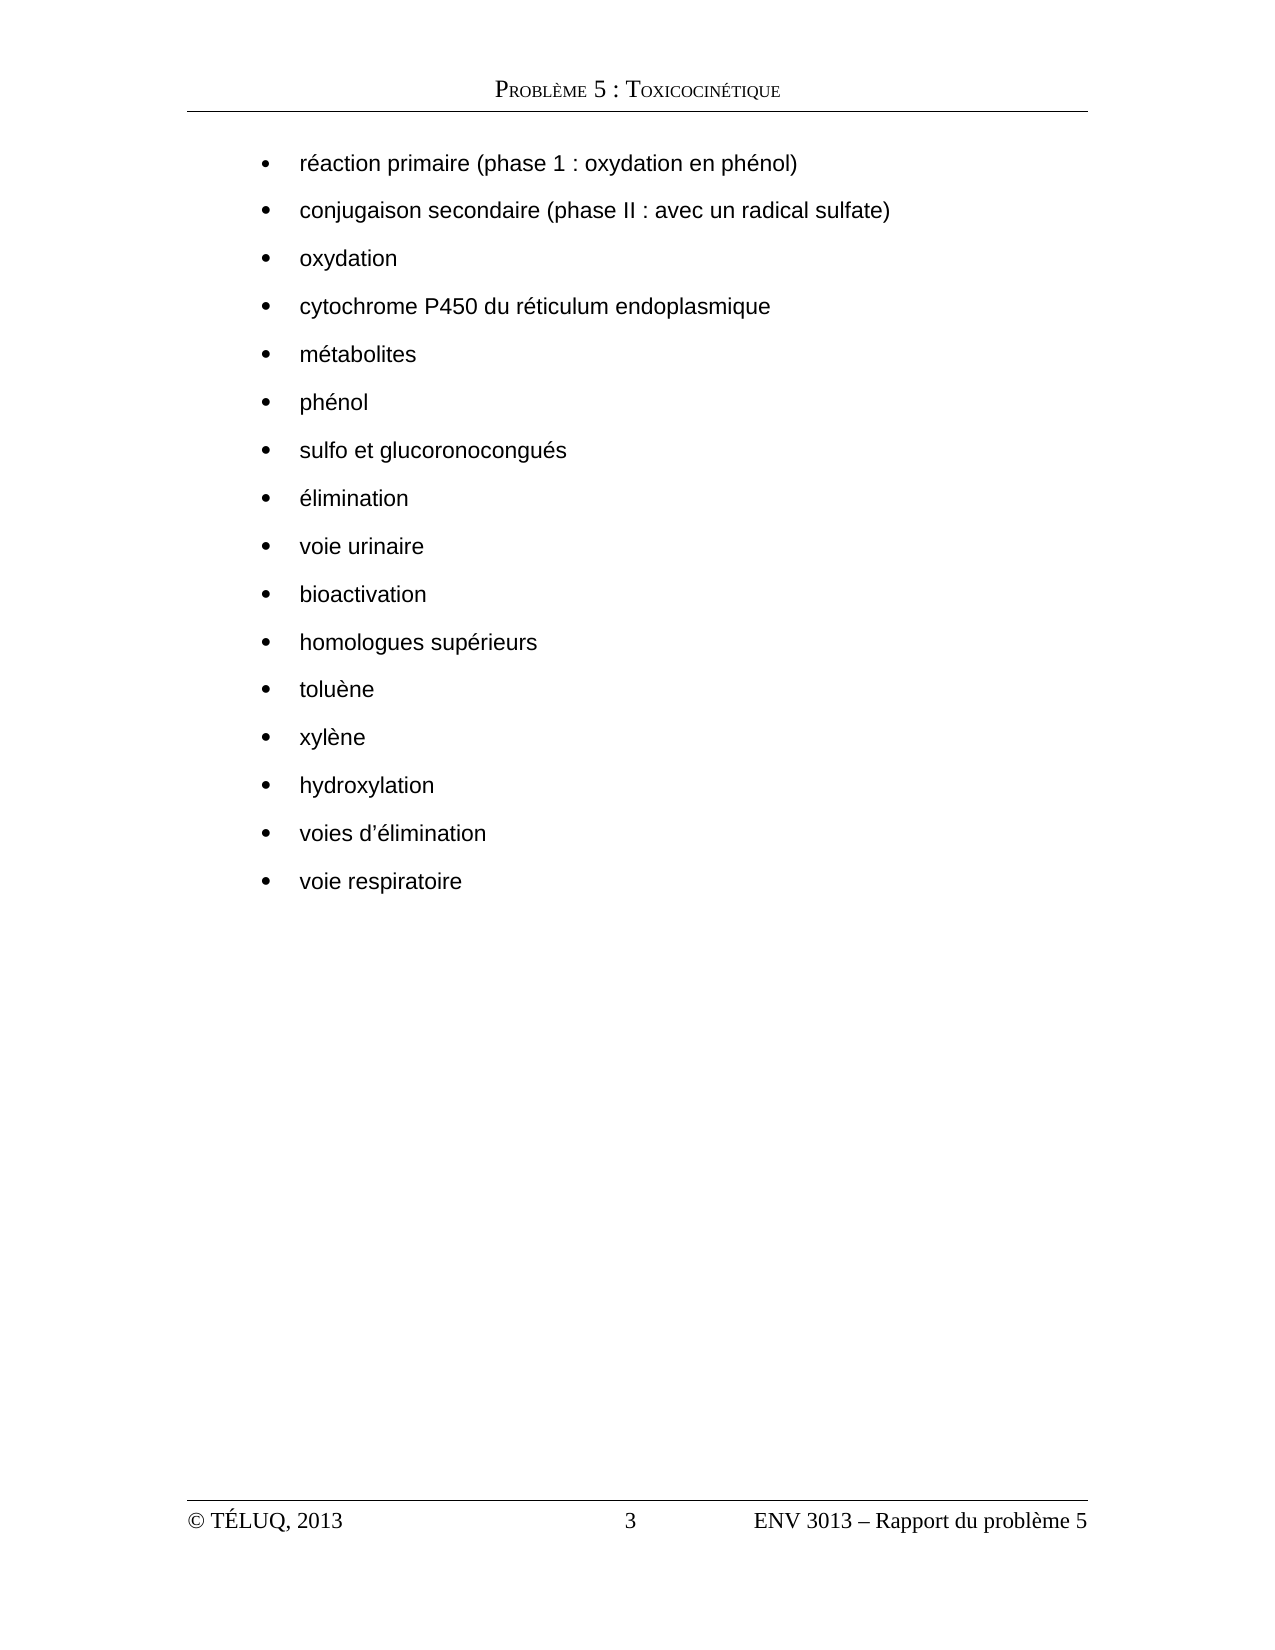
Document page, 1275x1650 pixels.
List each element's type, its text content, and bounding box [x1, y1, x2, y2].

list bioactivation [262, 580, 1088, 607]
list conjugaison secondaire (phase II : avec un radical sulfate) [262, 197, 1088, 223]
list réaction primaire (phase 1 : oxydation en phénol) [262, 150, 1088, 176]
list hydroxylation [262, 771, 1088, 798]
list voie urinaire [262, 532, 1088, 559]
list oxydation [262, 244, 1088, 271]
list cytochrome P450 du réticulum endoplasmique [262, 292, 1088, 319]
list élimination [262, 484, 1088, 511]
list métabolites [262, 340, 1088, 367]
list xylène [262, 723, 1088, 751]
list voies d’élimination [262, 819, 1088, 846]
list toluène [262, 676, 1088, 703]
list homologues supérieurs [262, 628, 1088, 655]
list voie respiratoire [262, 867, 1088, 894]
list sulfo et glucoronocongués [262, 436, 1088, 463]
list phénol [262, 388, 1088, 415]
